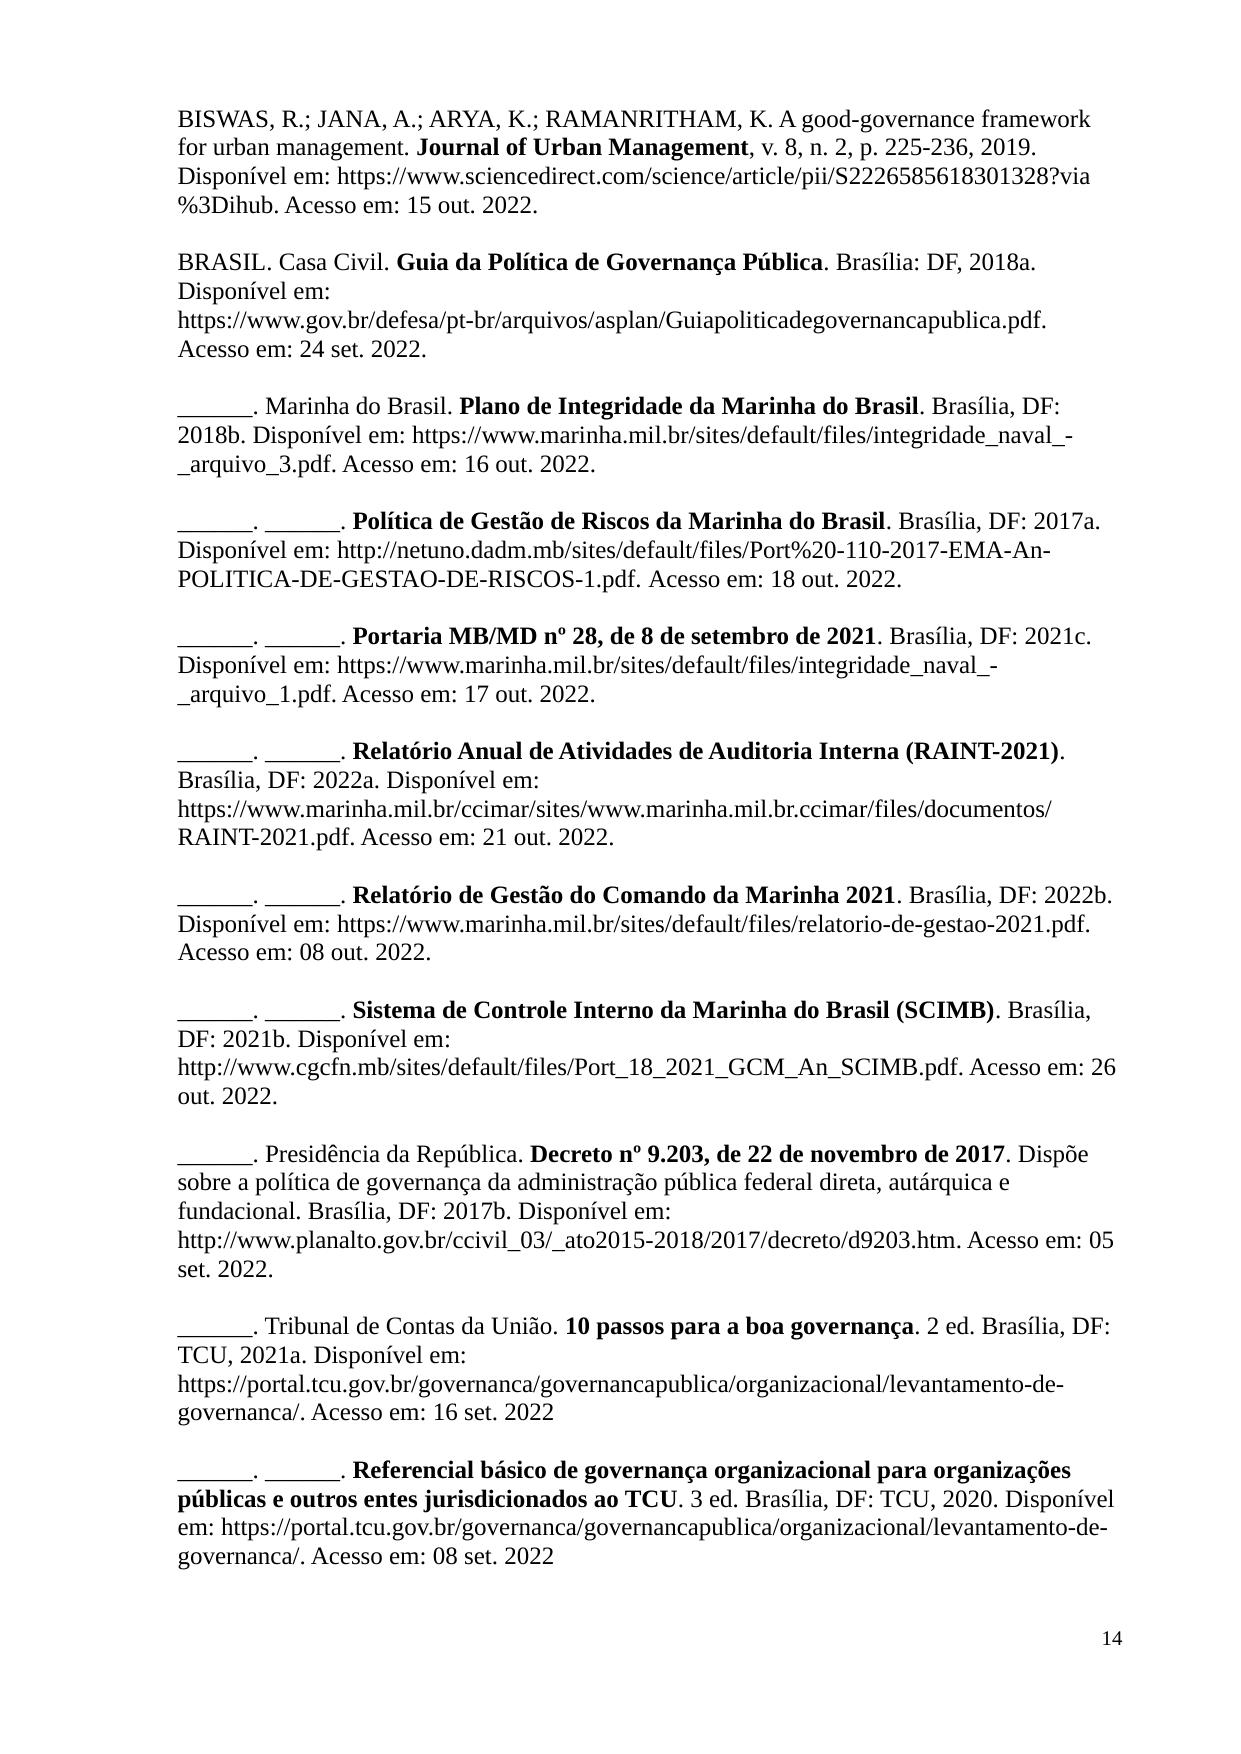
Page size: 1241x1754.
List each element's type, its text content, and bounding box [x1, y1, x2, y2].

text ______. Presidência da República. Decreto nº 9.203, de 22 de novembro de 2017. Dispõe sobre a política de governança da administração pública federal direta, autárquica e fundacional. Brasília, DF: 2017b. Disponível em: http://www.planalto.gov.br/ccivil_03/_ato2015-2018/2017/decreto/d9203.htm. Acesso em: 05 set. 2022. [177, 1139, 1122, 1282]
text ______. ______. Política de Gestão de Riscos da Marinha do Brasil. Brasília, DF: 2017a. Disponível em: http://netuno.dadm.mb/sites/default/files/Port%20-110-2017-EMA-An-POLITICA-DE-GESTAO-DE-RISCOS-1.pdf. Acesso em: 18 out. 2022. [177, 506, 1122, 592]
text ______. ______. Sistema de Controle Interno da Marinha do Brasil (SCIMB). Brasília, DF: 2021b. Disponível em: http://www.cgcfn.mb/sites/default/files/Port_18_2021_GCM_An_SCIMB.pdf. Acesso em: 26 out. 2022. [177, 995, 1122, 1110]
text ______. ______. Referencial básico de governança organizacional para organizações públicas e outros entes jurisdicionados ao TCU. 3 ed. Brasília, DF: TCU, 2020. Disponível em: https://portal.tcu.gov.br/governanca/governancapublica/organizacional/levantamento-de-governanca/. Acesso em: 08 set. 2022 [177, 1455, 1122, 1570]
text ______. Marinha do Brasil. Plano de Integridade da Marinha do Brasil. Brasília, DF: 2018b. Disponível em: https://www.marinha.mil.br/sites/default/files/integridade_naval_-_arquivo_3.pdf. Acesso em: 16 out. 2022. [177, 391, 1122, 477]
text BRASIL. Casa Civil. Guia da Política de Governança Pública. Brasília: DF, 2018a. Disponível em: https://www.gov.br/defesa/pt-br/arquivos/asplan/Guiapoliticadegovernancapublica.pdf. Acesso em: 24 set. 2022. [177, 247, 1122, 362]
text BISWAS, R.; JANA, A.; ARYA, K.; RAMANRITHAM, K. A good-governance framework for urban management. Journal of Urban Management, v. 8, n. 2, p. 225-236, 2019. Disponível em: https://www.sciencedirect.com/science/article/pii/S2226585618301328?via%3Dihub. Acesso em: 15 out. 2022. [177, 104, 1122, 219]
text ______. Tribunal de Contas da União. 10 passos para a boa governança. 2 ed. Brasília, DF: TCU, 2021a. Disponível em: https://portal.tcu.gov.br/governanca/governancapublica/organizacional/levantamento-de-governanca/. Acesso em: 16 set. 2022 [177, 1311, 1122, 1426]
text ______. ______. Relatório Anual de Atividades de Auditoria Interna (RAINT-2021). Brasília, DF: 2022a. Disponível em: https://www.marinha.mil.br/ccimar/sites/www.marinha.mil.br.ccimar/files/documentos/RAINT-2021.pdf. Acesso em: 21 out. 2022. [177, 736, 1122, 851]
text ______. ______. Relatório de Gestão do Comando da Marinha 2021. Brasília, DF: 2022b. Disponível em: https://www.marinha.mil.br/sites/default/files/relatorio-de-gestao-2021.pdf. Acesso em: 08 out. 2022. [177, 880, 1122, 966]
text ______. ______. Portaria MB/MD nº 28, de 8 de setembro de 2021. Brasília, DF: 2021c. Disponível em: https://www.marinha.mil.br/sites/default/files/integridade_naval_-_arquivo_1.pdf. Acesso em: 17 out. 2022. [177, 621, 1122, 707]
